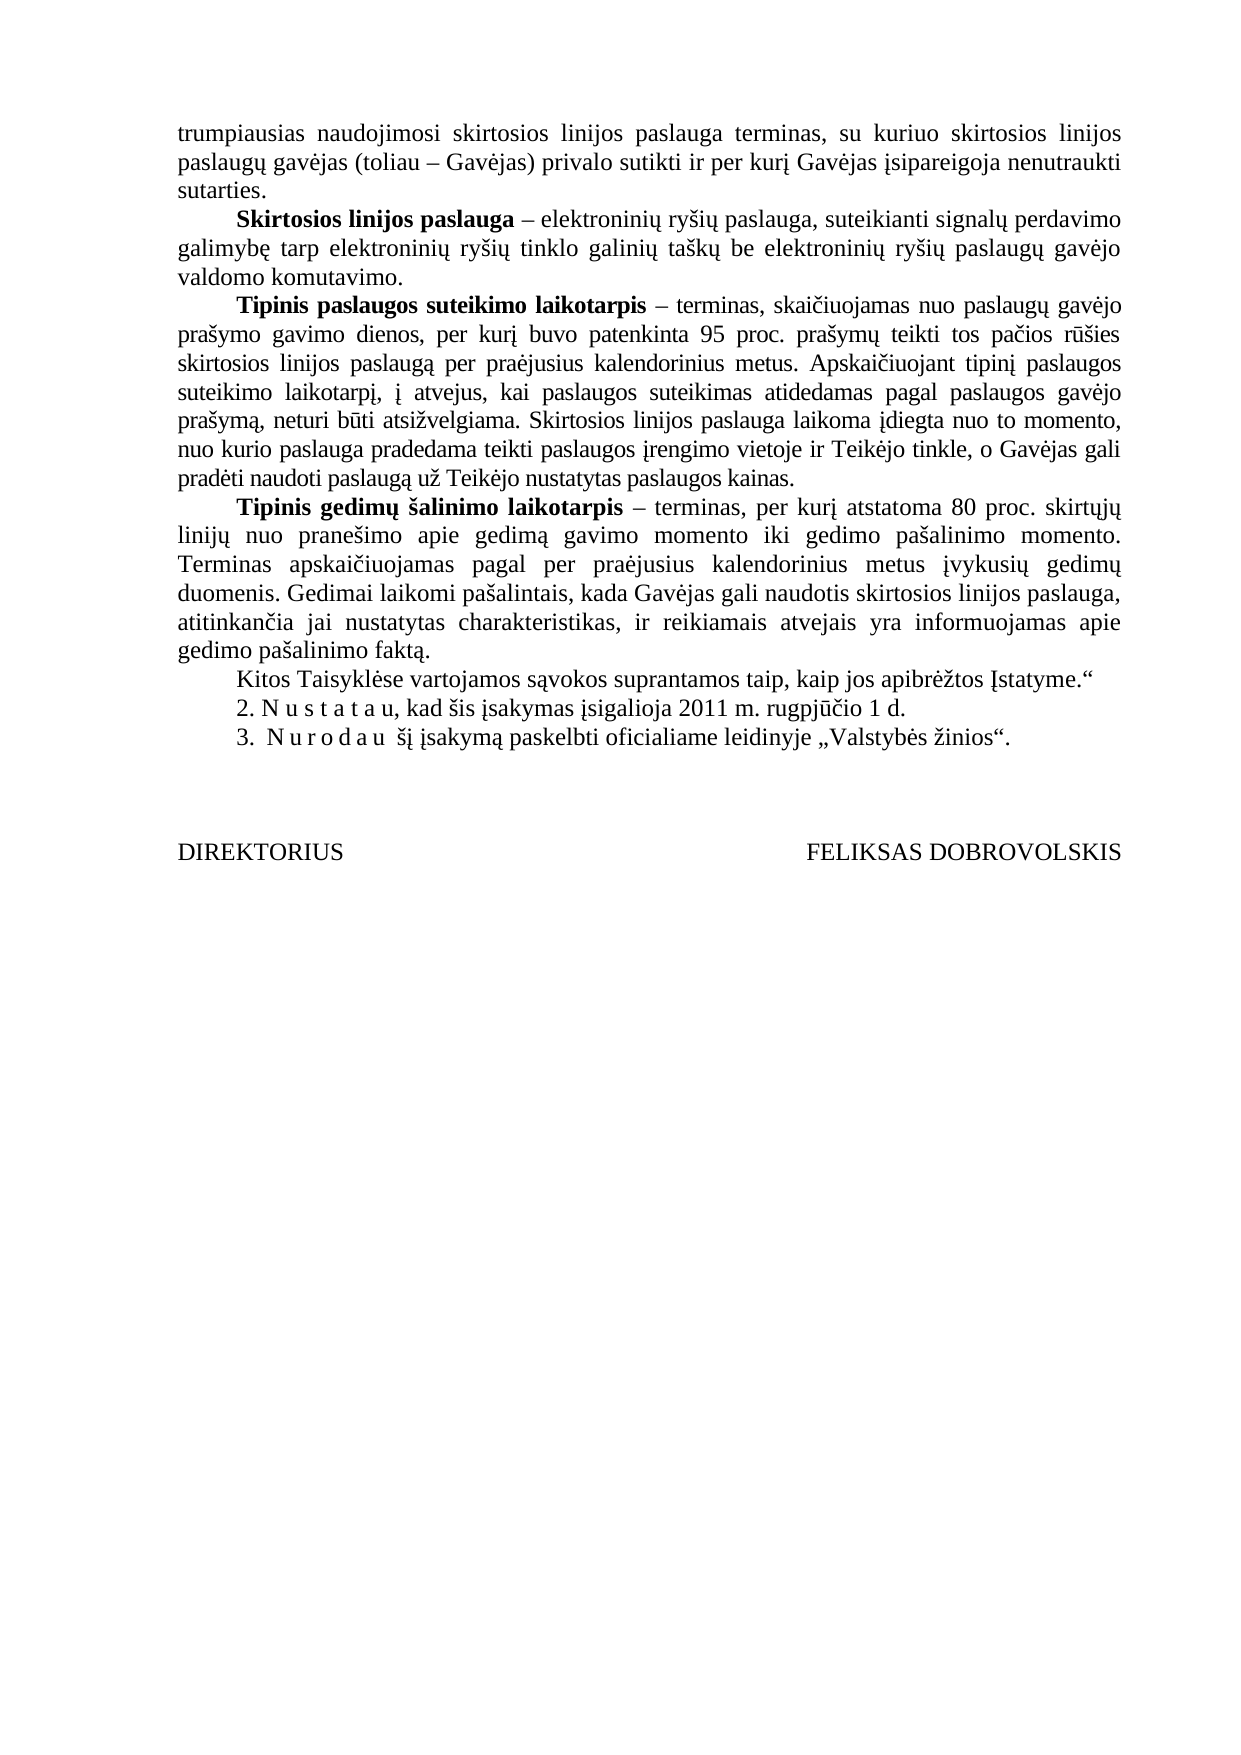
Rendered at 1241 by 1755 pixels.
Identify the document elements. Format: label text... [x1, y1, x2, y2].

text Skirtosios linijos paslauga – elektroninių ryšių paslauga, suteikianti signalų perdavimo galimybę tarp elektroninių ryšių tinklo galinių taškų be elektroninių ryšių paslaugų gavėjo valdomo komutavimo. [177, 204, 1122, 291]
text Tipinis paslaugos suteikimo laikotarpis – terminas, skaičiuojamas nuo paslaugų gavėjo prašymo gavimo dienos, per kurį buvo patenkinta 95 proc. prašymų teikti tos pačios rūšies skirtosios linijos paslaugą per praėjusius kalendorinius metus. Apskaičiuojant tipinį paslaugos suteikimo laikotarpį, į atvejus, kai paslaugos suteikimas atidedamas pagal paslaugos gavėjo prašymą, neturi būti atsižvelgiama. Skirtosios linijos paslauga laikoma įdiegta nuo to momento, nuo kurio paslauga pradedama teikti paslaugos įrengimo vietoje ir Teikėjo tinkle, o Gavėjas gali pradėti naudoti paslaugą už Teikėjo nustatytas paslaugos kainas. [177, 291, 1122, 492]
text Tipinis gedimų šalinimo laikotarpis – terminas, per kurį atstatoma 80 proc. skirtųjų linijų nuo pranešimo apie gedimą gavimo momento iki gedimo pašalinimo momento. Terminas apskaičiuojamas pagal per praėjusius kalendorinius metus įvykusių gedimų duomenis. Gedimai laikomi pašalintais, kada Gavėjas gali naudotis skirtosios linijos paslauga, atitinkančia jai nustatytas charakteristikas, ir reikiamais atvejais yra informuojamas apie gedimo pašalinimo faktą. [177, 492, 1122, 664]
text trumpiausias naudojimosi skirtosios linijos paslauga terminas, su kuriuo skirtosios linijos paslaugų gavėjas (toliau – Gavėjas) privalo sutikti ir per kurį Gavėjas įsipareigoja nenutraukti sutarties. [177, 118, 1122, 204]
text 3. Nurodau šį įsakymą paskelbti oficialiame leidinyje „Valstybės žinios“. [177, 722, 1122, 751]
text Direktorius Feliksas Dobrovolskis [177, 837, 1122, 866]
text 2. N u s t a t a u, kad šis įsakymas įsigalioja 2011 m. rugpjūčio 1 d. [177, 693, 1122, 722]
text Kitos Taisyklėse vartojamos sąvokos suprantamos taip, kaip jos apibrėžtos Įstatyme.“ [177, 664, 1122, 693]
